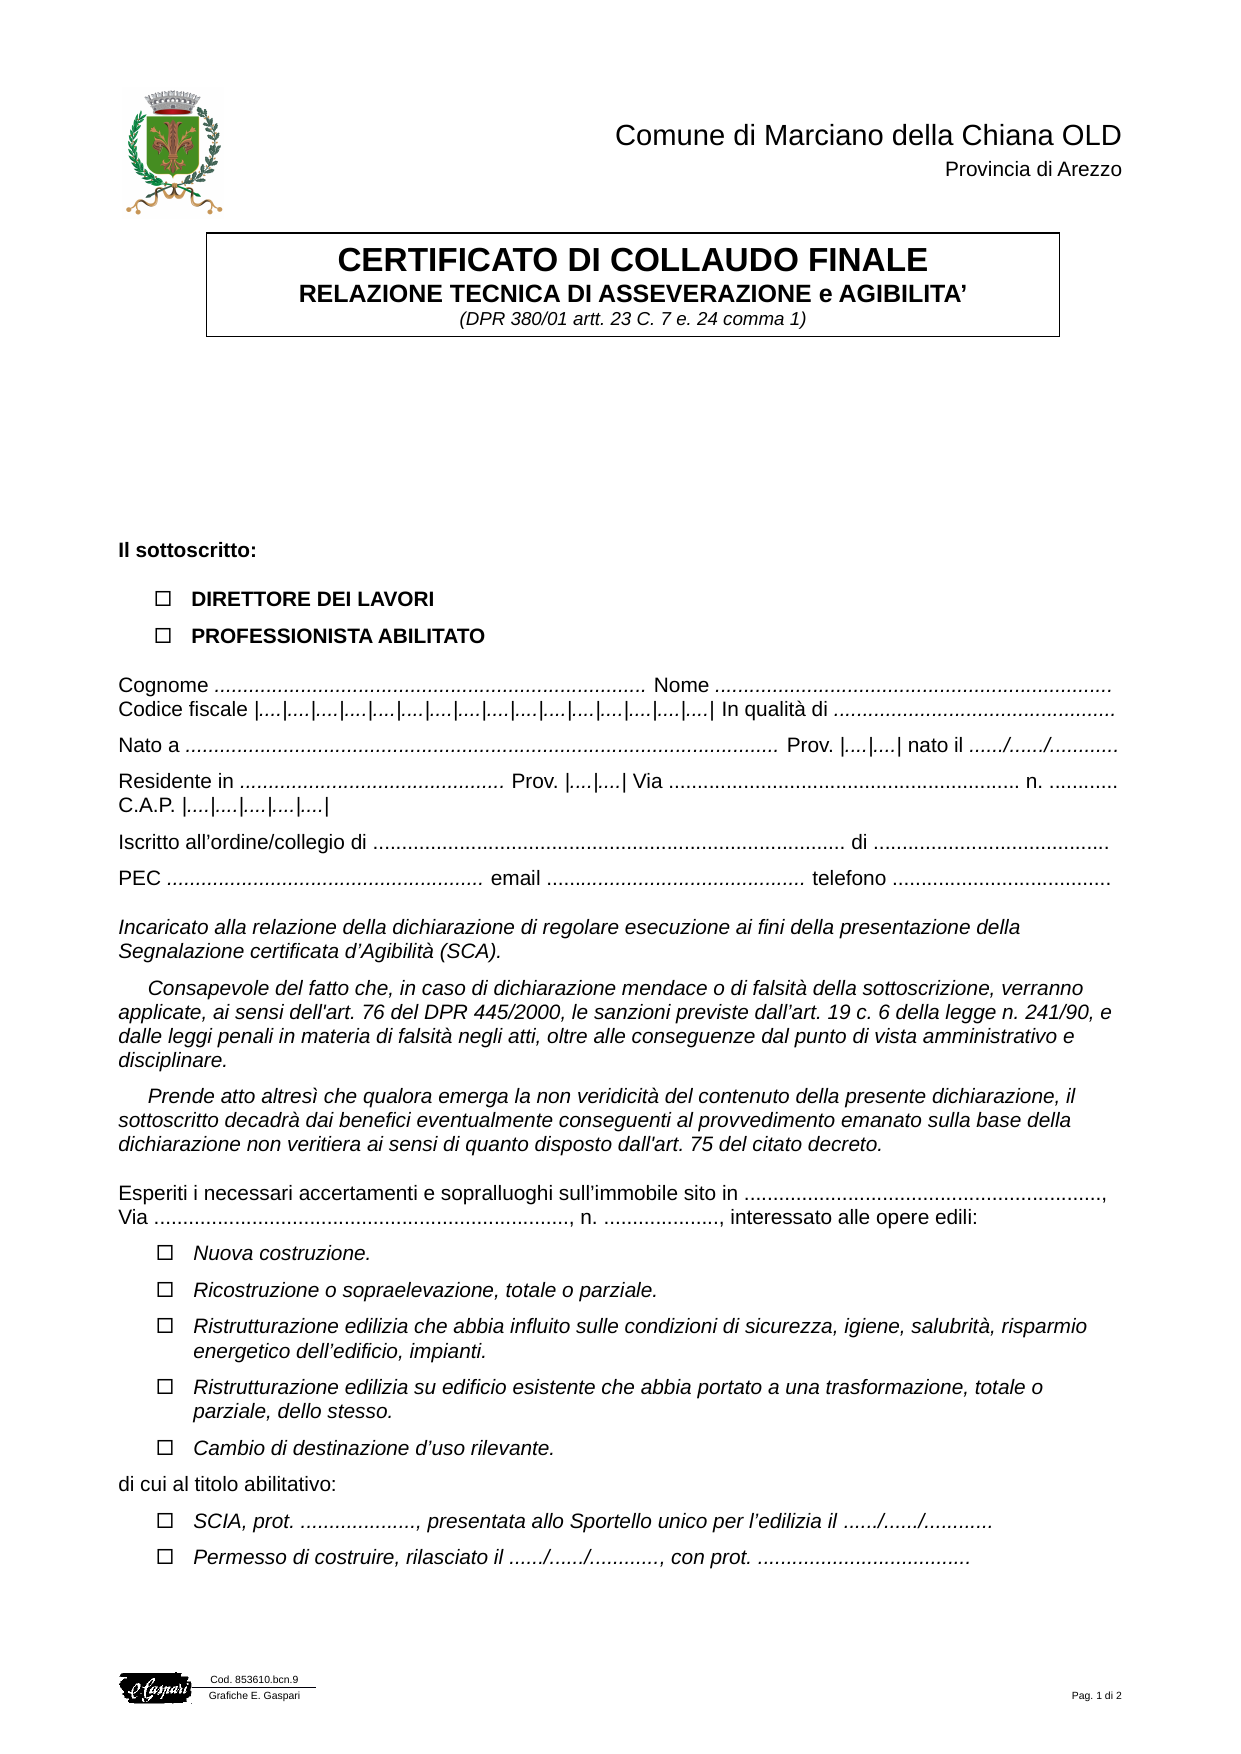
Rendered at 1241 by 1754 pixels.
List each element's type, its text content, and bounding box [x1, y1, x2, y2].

list Ricostruzione o sopraelevazione, totale o parziale. [156, 1278, 1122, 1302]
list Cambio di destinazione d’uso rilevante. [156, 1435, 1122, 1459]
text di cui al titolo abilitativo: [118, 1472, 1122, 1496]
text Nato a ....................................................................................................... Prov. |....|....| nato il ....../....../............ [118, 733, 1122, 757]
list Ristrutturazione edilizia che abbia influito sulle condizioni di sicurezza, igiene, salubrità, risparmio energetico dell’edificio, impianti. [156, 1314, 1122, 1362]
picture [122, 87, 224, 219]
text Consapevole del fatto che, in caso di dichiarazione mendace o di falsità della sottoscrizione, verranno applicate, ai sensi dell'art. 76 del DPR 445/2000, le sanzioni previste dall’art. 19 c. 6 della legge n. 241/90, e dalle leggi penali in materia di falsità negli atti, oltre alle conseguenze dal punto di vista amministrativo e disciplinare. [118, 976, 1122, 1071]
list Ristrutturazione edilizia su edificio esistente che abbia portato a una trasformazione, totale o parziale, dello stesso. [156, 1375, 1122, 1423]
text Cognome ........................................................................... Nome ..................................................................... Codice fiscale |....|....|....|....|....|....|....|....|....|....|....|....|....|....|....|....| In qualità di ................................................. [118, 672, 1122, 720]
text Esperiti i necessari accertamenti e sopralluoghi sull’immobile sito in .............................................................., Via ........................................................................, n. ...................., interessato alle opere edili: [118, 1181, 1122, 1229]
text Iscritto all’ordine/collegio di .................................................................................. di ......................................... [118, 830, 1122, 854]
text Residente in .............................................. Prov. |....|....| Via ............................................................. n. ............ C.A.P. |....|....|....|....|....| [118, 769, 1122, 817]
list Permesso di costruire, rilasciato il ....../....../............, con prot. ..................................... [156, 1545, 1122, 1569]
text PEC ....................................................... email ............................................. telefono ...................................... [118, 866, 1122, 890]
list SCIA, prot. ...................., presentata allo Sportello unico per l’edilizia il ....../....../............ [156, 1508, 1122, 1532]
text Prende atto altresì che qualora emerga la non veridicità del contenuto della presente dichiarazione, il sottoscritto decadrà dai benefici eventualmente conseguenti al provvedimento emanato sulla base della dichiarazione non veritiera ai sensi di quanto disposto dall'art. 75 del citato decreto. [118, 1084, 1122, 1156]
list PROFESSIONISTA ABILITATO [153, 623, 1122, 647]
text Comune di Marciano della Chiana OLD [224, 118, 1122, 152]
picture [118, 1672, 192, 1704]
text Incaricato alla relazione della dichiarazione di regolare esecuzione ai fini della presentazione della Segnalazione certificata d’Agibilità (SCA). [118, 915, 1122, 963]
text Il sottoscritto: [118, 538, 1122, 562]
list Nuova costruzione. [156, 1241, 1122, 1265]
list DIRETTORE DEI LAVORI [153, 587, 1122, 611]
text Provincia di Arezzo [224, 157, 1122, 181]
